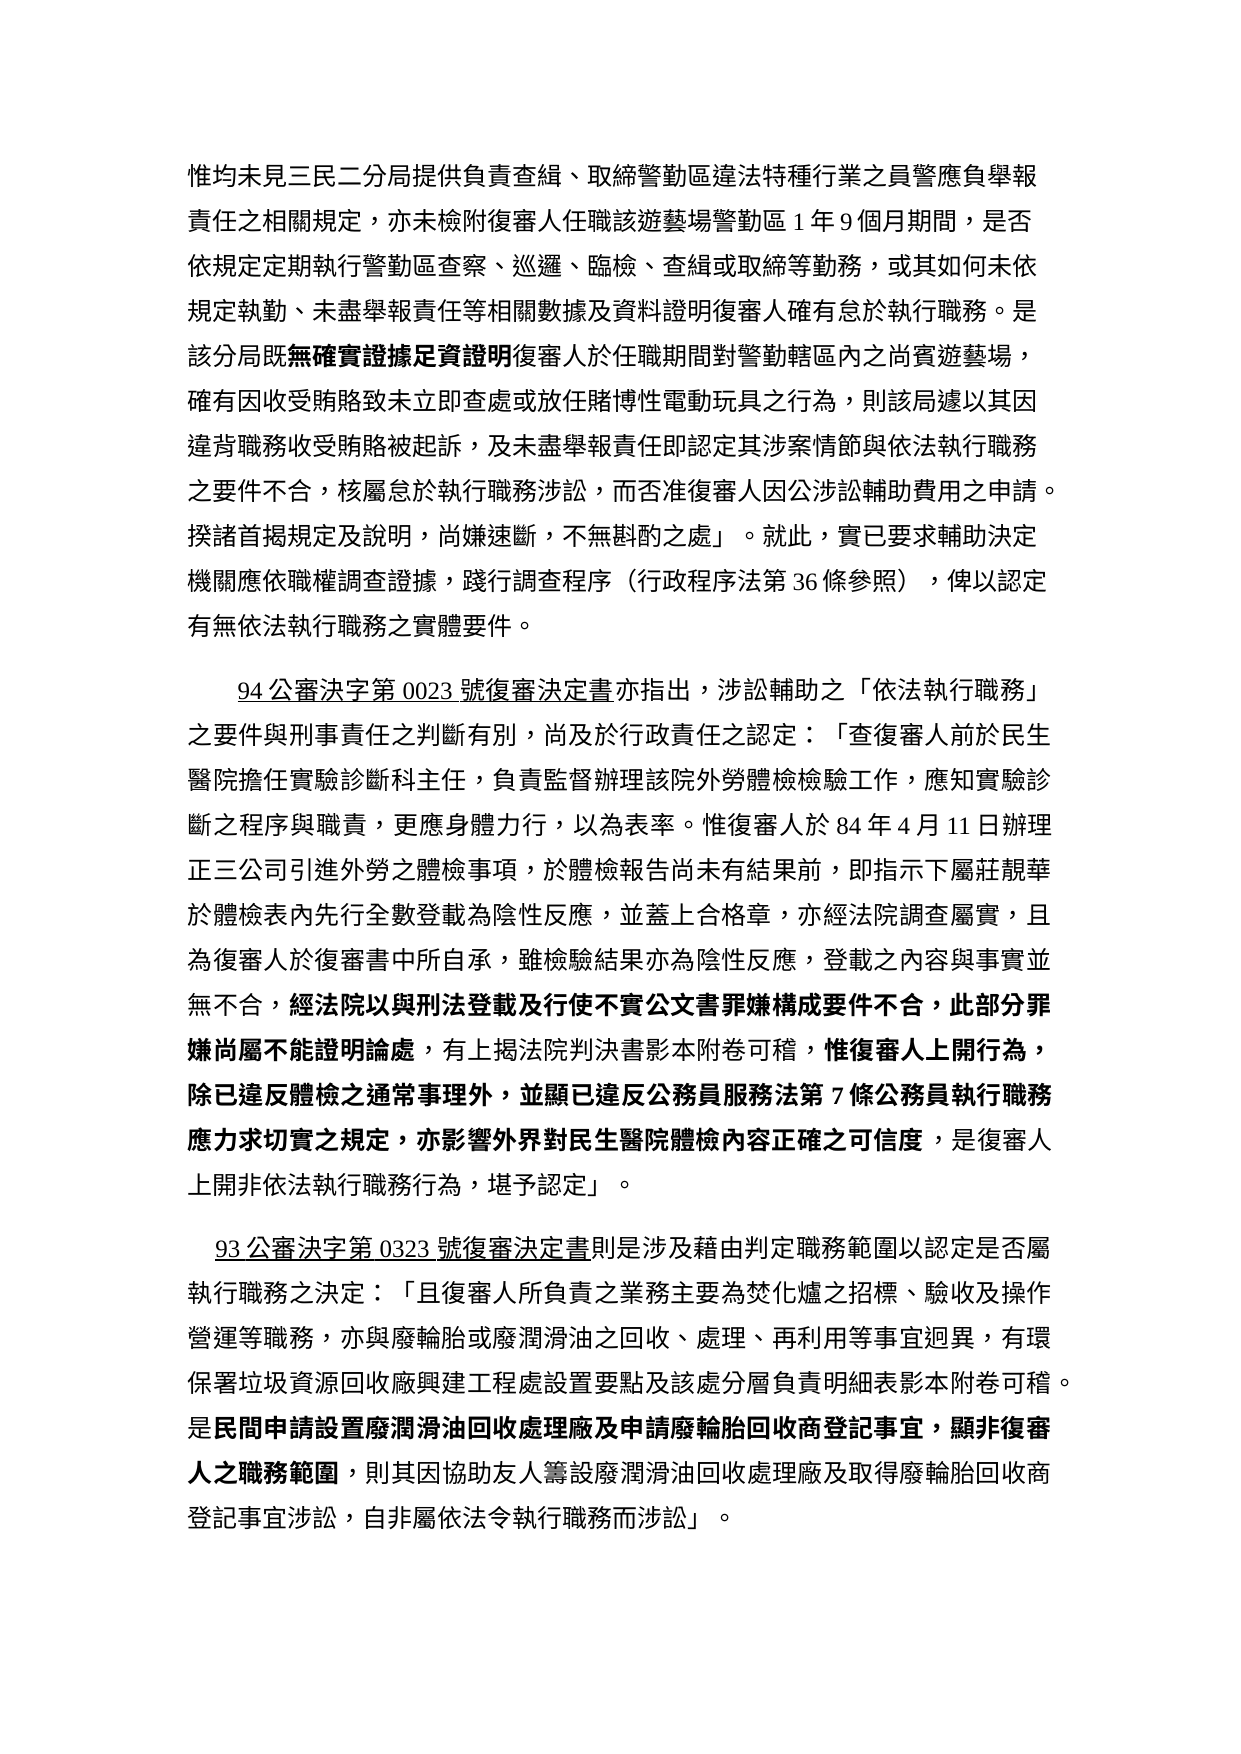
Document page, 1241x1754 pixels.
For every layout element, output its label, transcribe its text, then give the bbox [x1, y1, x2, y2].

text 95公審決字第0292 號復審決定書則較為罕見地指摘原處分機關，未能確實依職權調查證據，因此認定事實未明，原處分撤銷，另為適法之處分：「…惟均未見三民二分局提供負責查緝、取締警勤區違法特種行業之員警應負舉報責任之相關規定，亦未檢附復審人任職該遊藝場警勤區1年9個月期間，是否依規定定期執行警勤區查察、巡邏、臨檢、查緝或取締等勤務，或其如何未依規定執勤、未盡舉報責任等相關數據及資料證明復審人確有怠於執行職務。是該分局既無確實證據足資證明復審人於任職期間對警勤轄區內之尚賓遊藝場，確有因收受賄賂致未立即查處或放任賭博性電動玩具之行為，則該局遽以其因違背職務收受賄賂被起訴，及未盡舉報責任即認定其涉案情節與依法執行職務之要件不合，核屬怠於執行職務涉訟，而否准復審人因公涉訟輔助費用之申請。揆諸首揭規定及說明，尚嫌速斷，不無斟酌之處」。就此，實已要求輔助決定機關應依職權調查證據，踐行調查程序（行政程序法第36條參照），俾以認定有無依法執行職務之實體要件。 [187, 150, 1053, 637]
text 94公審決字第0023 號復審決定書亦指出，涉訟輔助之「依法執行職務」之要件與刑事責任之判斷有別，尚及於行政責任之認定：「查復審人前於民生醫院擔任實驗診斷科主任，負責監督辦理該院外勞體檢檢驗工作，應知實驗診斷之程序與職責，更應身體力行，以為表率。惟復審人於84年4月11日辦理正三公司引進外勞之體檢事項，於體檢報告尚未有結果前，即指示下屬莊靚華於體檢表內先行全數登載為陰性反應，並蓋上合格章，亦經法院調查屬實，且為復審人於復審書中所自承，雖檢驗結果亦為陰性反應，登載之內容與事實並無不合，經法院以與刑法登載及行使不實公文書罪嫌構成要件不合，此部分罪嫌尚屬不能證明論處，有上揭法院判決書影本附卷可稽，惟復審人上開行為，除已違反體檢之通常事理外，並顯已違反公務員服務法第7條公務員執行職務應力求切實之規定，亦影響外界對民生醫院體檢內容正確之可信度，是復審人上開非依法執行職務行為，堪予認定」。 [187, 663, 1053, 1196]
text 93公審決字第0323 號復審決定書則是涉及藉由判定職務範圍以認定是否屬執行職務之決定：「且復審人所負責之業務主要為焚化爐之招標、驗收及操作營運等職務，亦與廢輪胎或廢潤滑油之回收、處理、再利用等事宜迥異，有環保署垃圾資源回收廠興建工程處設置要點及該處分層負責明細表影本附卷可稽。是民間申請設置廢潤滑油回收處理廠及申請廢輪胎回收商登記事宜，顯非復審人之職務範圍，則其因協助友人籌設廢潤滑油回收處理廠及取得廢輪胎回收商登記事宜涉訟，自非屬依法令執行職務而涉訟」。 [187, 1222, 1053, 1529]
